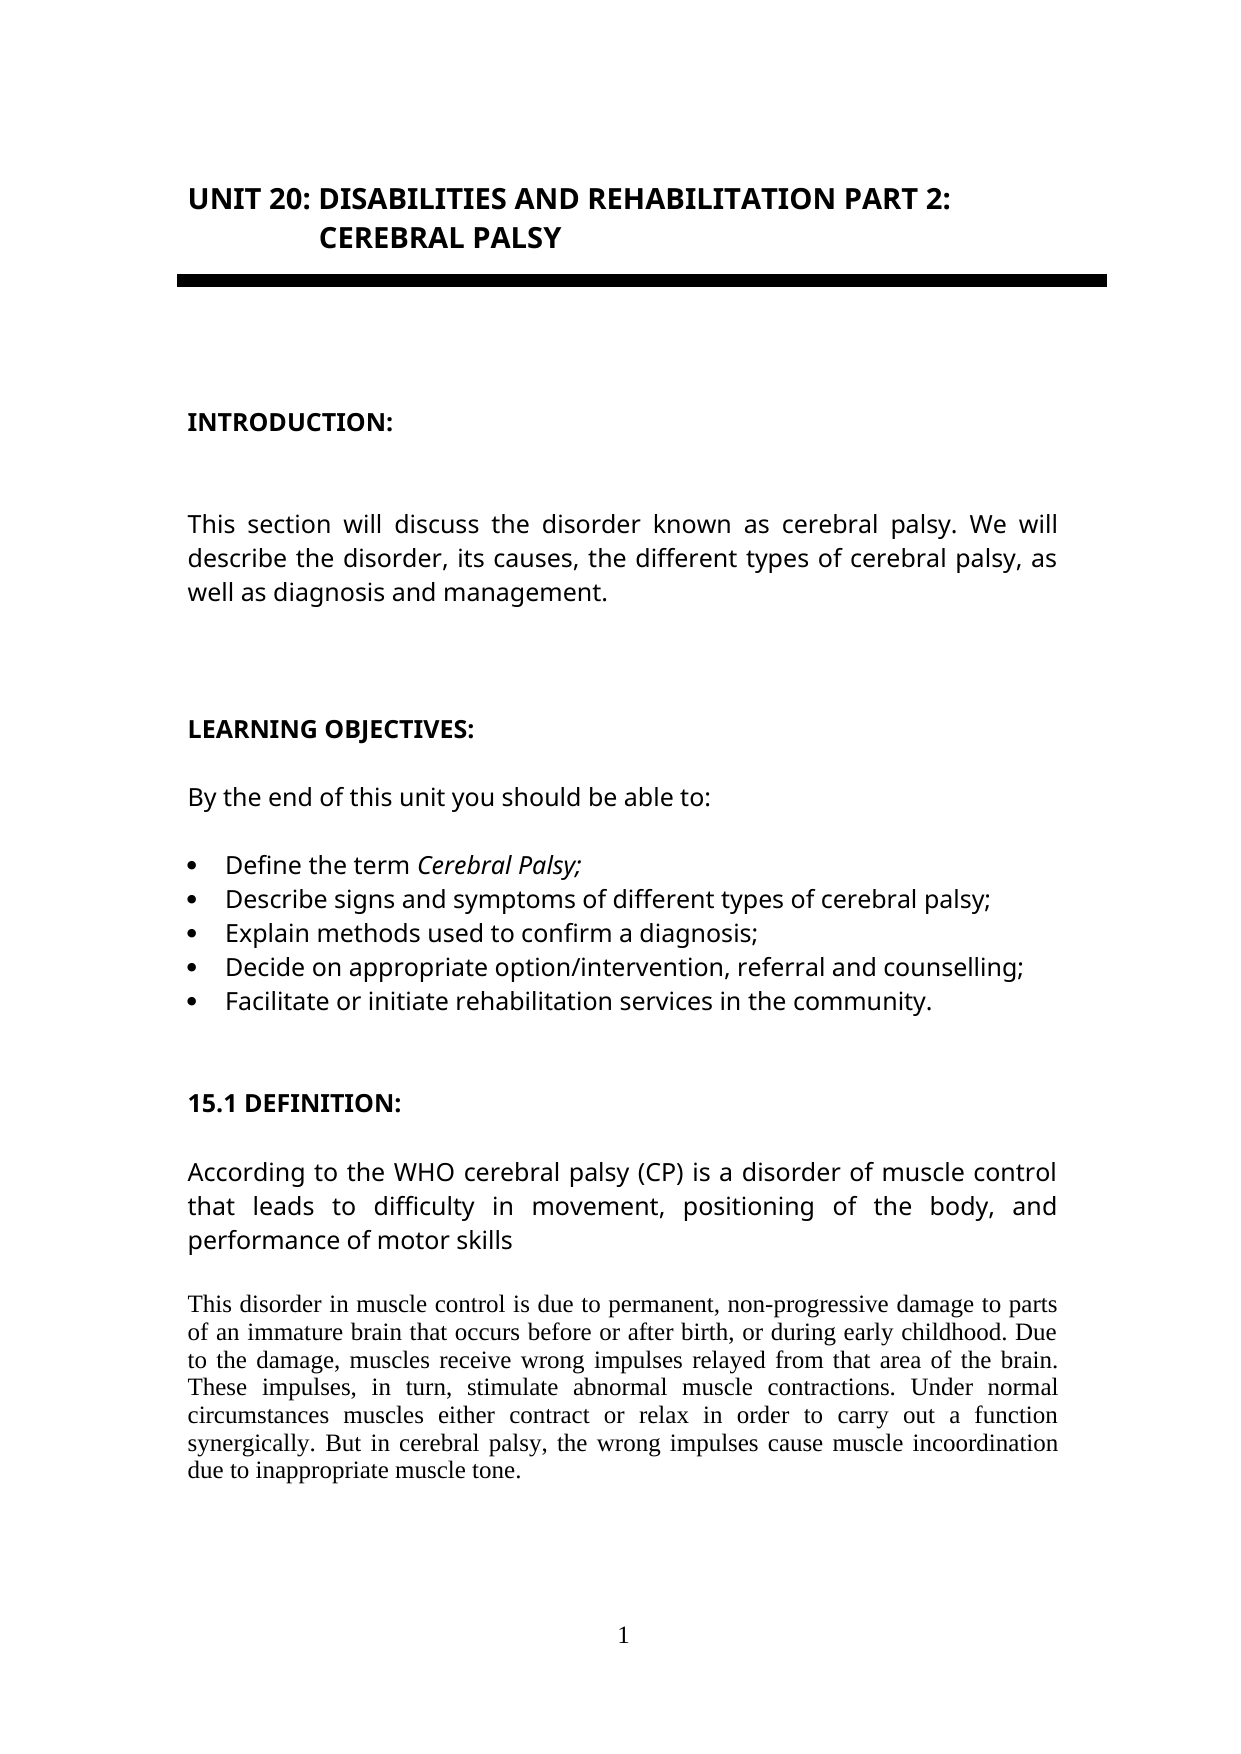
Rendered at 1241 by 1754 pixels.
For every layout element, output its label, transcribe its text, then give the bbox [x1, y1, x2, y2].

text LEARNING OBJECTIVES: [187, 711, 1059, 745]
list Describe signs and symptoms of different types of cerebral palsy; [187, 882, 1059, 916]
list Explain methods used to confirm a diagnosis; [187, 916, 1059, 950]
list Decide on appropriate option/intervention, referral and counselling; [187, 950, 1059, 984]
list Facilitate or initiate rehabilitation services in the community. [187, 984, 1059, 1018]
text INTRODUCTION: [187, 405, 1059, 439]
text This disorder in muscle control is due to permanent, non-progressive damage to parts of an immature brain that occurs before or after birth, or during early childhood. Due to the damage, muscles receive wrong impulses relayed from that area of the brain. These impulses, in turn, stimulate abnormal muscle contractions. Under normal circumstances muscles either contract or relax in order to carry out a function synergically. But in cerebral palsy, the wrong impulses cause muscle incoordination due to inappropriate muscle tone. [187, 1290, 1059, 1484]
subtitle UNIT 20: DISABILITIES AND REHABILITATION PART 2: CEREBRAL PALSY [187, 178, 1059, 257]
text This section will discuss the disorder known as cerebral palsy. We will describe the disorder, its causes, the different types of cerebral palsy, as well as diagnosis and management. [187, 507, 1059, 609]
text 15.1 DEFINITION: [187, 1086, 1059, 1120]
text By the end of this unit you should be able to: [187, 779, 1059, 813]
text According to the WHO cerebral palsy (CP) is a disorder of muscle control that leads to difficulty in movement, positioning of the body, and performance of motor skills [187, 1154, 1059, 1256]
list Define the term Cerebral Palsy; [187, 848, 1059, 882]
